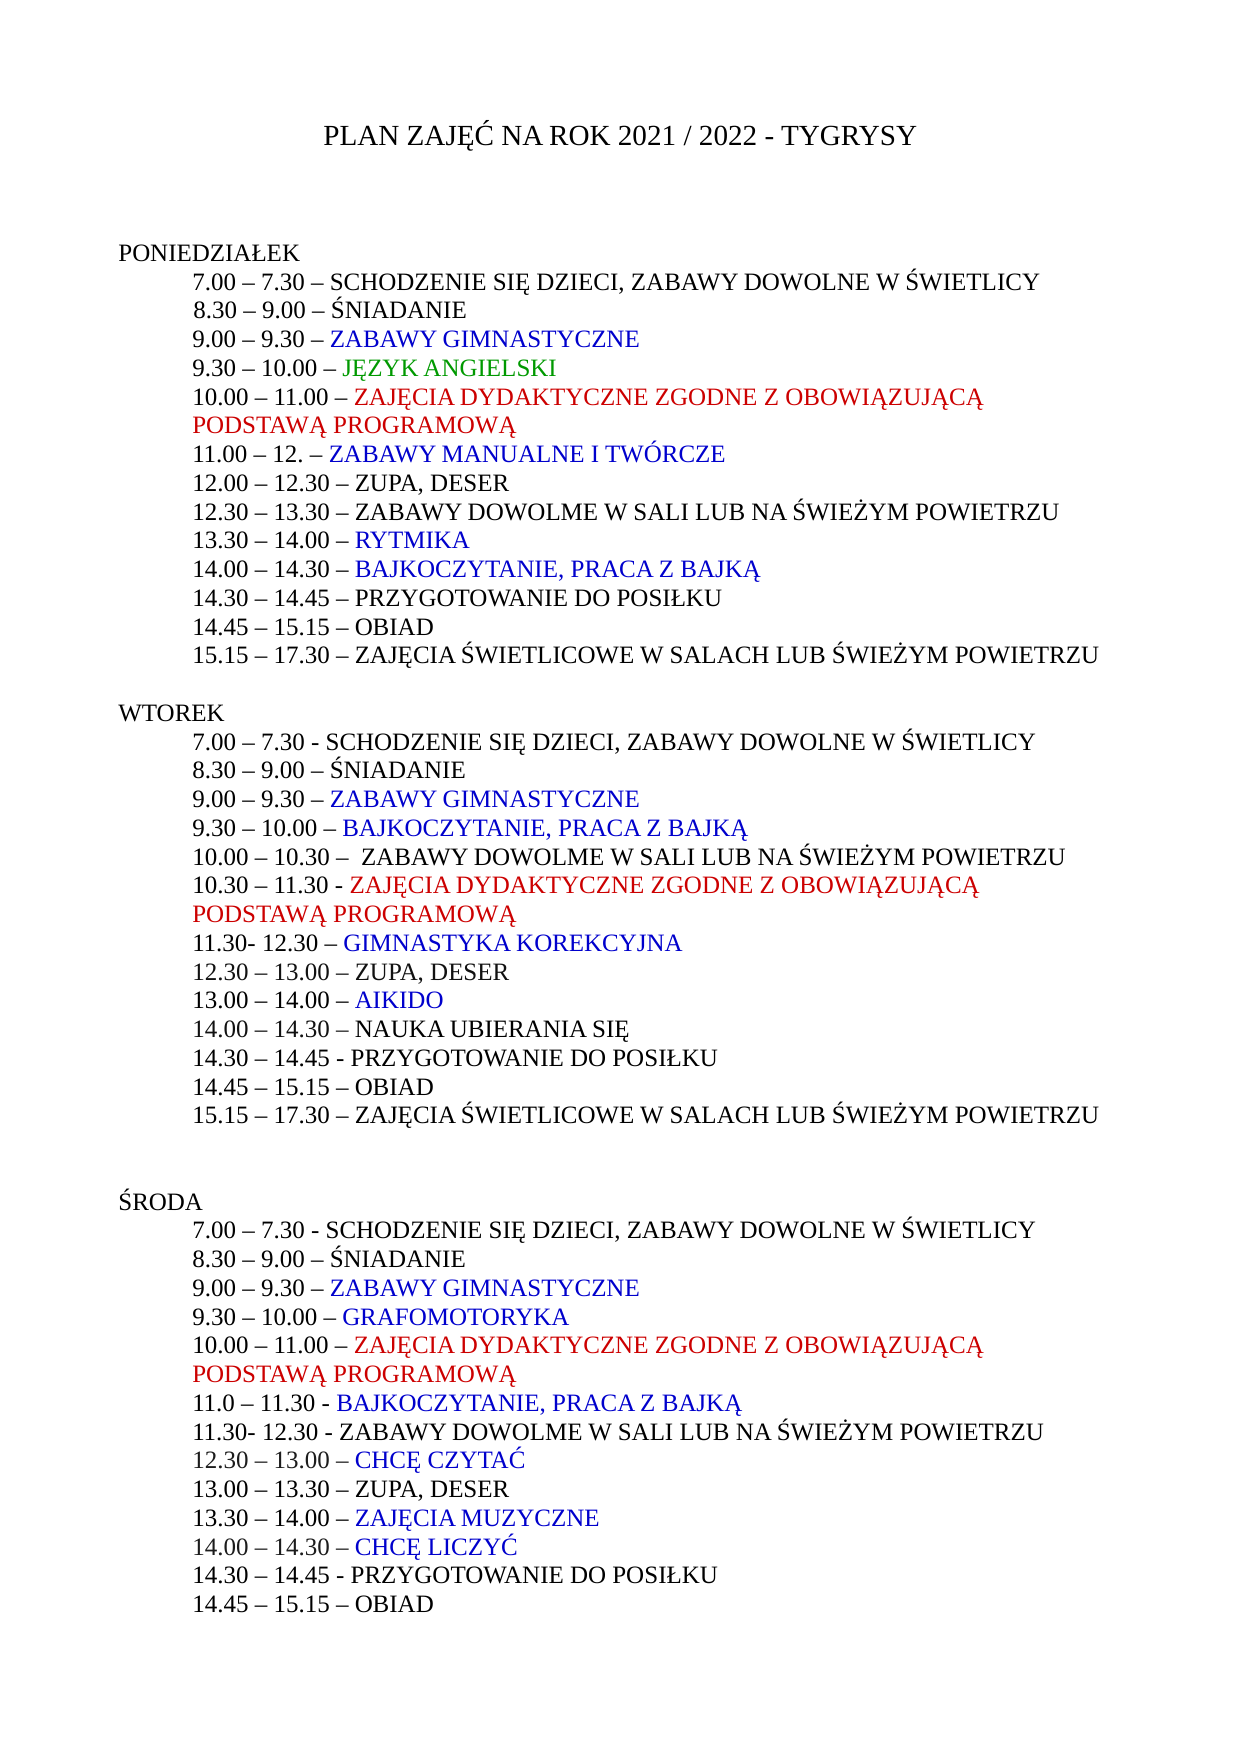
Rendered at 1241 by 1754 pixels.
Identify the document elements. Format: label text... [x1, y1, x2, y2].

text 10.00 – 10.30 – ZABAWY DOWOLME W SALI LUB NA ŚWIEŻYM POWIETRZU [118, 842, 1122, 870]
text 10.00 – 11.00 – ZAJĘCIA DYDAKTYCZNE ZGODNE Z OBOWIĄZUJĄCĄ PODSTAWĄ PROGRAMOWĄ [118, 1330, 1122, 1388]
text 7.00 – 7.30 – SCHODZENIE SIĘ DZIECI, ZABAWY DOWOLNE W ŚWIETLICY [118, 267, 1122, 295]
text 15.15 – 17.30 – ZAJĘCIA ŚWIETLICOWE W SALACH LUB ŚWIEŻYM POWIETRZU [118, 1100, 1122, 1129]
text 7.00 – 7.30 - SCHODZENIE SIĘ DZIECI, ZABAWY DOWOLNE W ŚWIETLICY [118, 1215, 1122, 1244]
text 15.15 – 17.30 – ZAJĘCIA ŚWIETLICOWE W SALACH LUB ŚWIEŻYM POWIETRZU [118, 640, 1122, 669]
text 10.00 – 11.00 – ZAJĘCIA DYDAKTYCZNE ZGODNE Z OBOWIĄZUJĄCĄ PODSTAWĄ PROGRAMOWĄ [118, 382, 1122, 439]
text 10.30 – 11.30 - ZAJĘCIA DYDAKTYCZNE ZGODNE Z OBOWIĄZUJĄCĄ PODSTAWĄ PROGRAMOWĄ [118, 870, 1122, 928]
text 8.30 – 9.00 – ŚNIADANIE [118, 755, 1122, 784]
text 13.30 – 14.00 – ZAJĘCIA MUZYCZNE [118, 1503, 1122, 1532]
text 9.30 – 10.00 – BAJKOCZYTANIE, PRACA Z BAJKĄ [118, 813, 1122, 842]
text 12.30 – 13.30 – ZABAWY DOWOLME W SALI LUB NA ŚWIEŻYM POWIETRZU [118, 497, 1122, 525]
text 11.30- 12.30 - ZABAWY DOWOLME W SALI LUB NA ŚWIEŻYM POWIETRZU [118, 1417, 1122, 1445]
text 14.45 – 15.15 – OBIAD [118, 612, 1122, 640]
text WTOREK [118, 698, 1122, 727]
text 13.00 – 14.00 – AIKIDO [118, 985, 1122, 1014]
text 11.00 – 12. – ZABAWY MANUALNE I TWÓRCZE [118, 439, 1122, 468]
text ŚRODA [118, 1187, 1122, 1215]
text 13.30 – 14.00 – RYTMIKA [118, 525, 1122, 554]
text PONIEDZIAŁEK [118, 238, 1122, 267]
text 9.00 – 9.30 – ZABAWY GIMNASTYCZNE [118, 784, 1122, 813]
text PLAN ZAJĘĆ NA ROK 2021 / 2022 - TYGRYSY [118, 118, 1122, 152]
text 14.30 – 14.45 - PRZYGOTOWANIE DO POSIŁKU [118, 1560, 1122, 1589]
text 9.00 – 9.30 – ZABAWY GIMNASTYCZNE [118, 1273, 1122, 1302]
text 12.30 – 13.00 – ZUPA, DESER [118, 957, 1122, 985]
text 11.30- 12.30 – GIMNASTYKA KOREKCYJNA [118, 928, 1122, 957]
text 14.45 – 15.15 – OBIAD [118, 1589, 1122, 1618]
text 12.00 – 12.30 – ZUPA, DESER [118, 468, 1122, 497]
text 14.30 – 14.45 - PRZYGOTOWANIE DO POSIŁKU [118, 1043, 1122, 1072]
text 11.0 – 11.30 - BAJKOCZYTANIE, PRACA Z BAJKĄ [118, 1388, 1122, 1417]
text 14.00 – 14.30 – CHCĘ LICZYĆ [118, 1532, 1122, 1560]
text 9.30 – 10.00 – JĘZYK ANGIELSKI [118, 353, 1122, 382]
text 9.30 – 10.00 – GRAFOMOTORYKA [118, 1302, 1122, 1330]
text 12.30 – 13.00 – CHCĘ CZYTAĆ [118, 1445, 1122, 1474]
text 14.30 – 14.45 – PRZYGOTOWANIE DO POSIŁKU [118, 583, 1122, 612]
text 14.00 – 14.30 – NAUKA UBIERANIA SIĘ [118, 1014, 1122, 1043]
text 13.00 – 13.30 – ZUPA, DESER [118, 1474, 1122, 1503]
text 8.30 – 9.00 – ŚNIADANIE [118, 1244, 1122, 1273]
text 8.30 – 9.00 – ŚNIADANIE [118, 295, 1122, 324]
text 14.45 – 15.15 – OBIAD [118, 1072, 1122, 1100]
text 9.00 – 9.30 – ZABAWY GIMNASTYCZNE [118, 324, 1122, 353]
text 7.00 – 7.30 - SCHODZENIE SIĘ DZIECI, ZABAWY DOWOLNE W ŚWIETLICY [118, 727, 1122, 755]
text 14.00 – 14.30 – BAJKOCZYTANIE, PRACA Z BAJKĄ [118, 554, 1122, 583]
